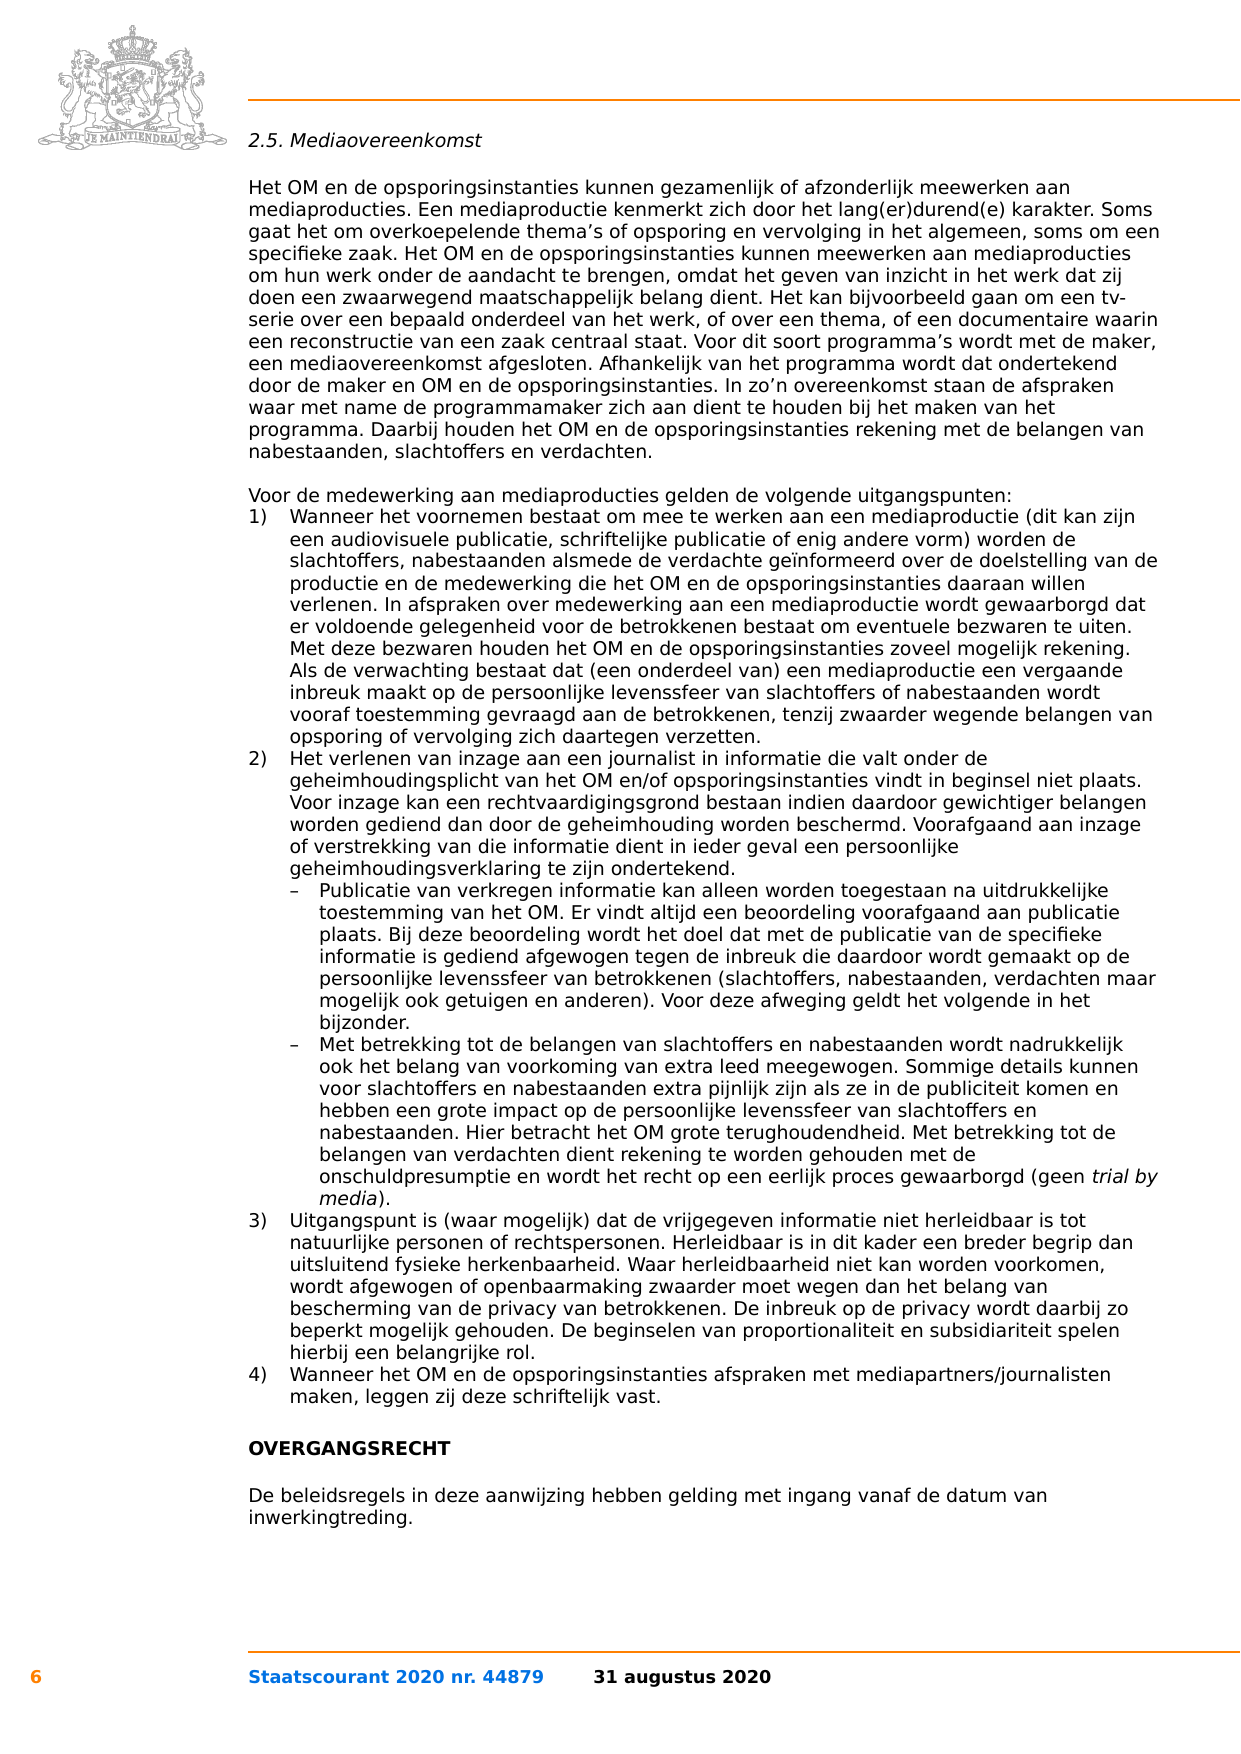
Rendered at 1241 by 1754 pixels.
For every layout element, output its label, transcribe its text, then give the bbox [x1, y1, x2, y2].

text De beleidsregels in deze aanwijzing hebben gelding met ingang vanaf de datum van inwerkingtreding. [248, 1484, 1163, 1528]
subtitle OVERGANGSRECHT [248, 1438, 1163, 1459]
text 3) Uitgangspunt is (waar mogelijk) dat de vrijgegeven informatie niet herleidbaar is tot natuurlijke personen of rechtspersonen. Herleidbaar is in dit kader een breder begrip dan uitsluitend fysieke herkenbaarheid. Waar herleidbaarheid niet kan worden voorkomen, wordt afgewogen of openbaarmaking zwaarder moet wegen dan het belang van bescherming van de privacy van betrokkenen. De inbreuk op de privacy wordt daarbij zo beperkt mogelijk gehouden. De beginselen van proportionaliteit en subsidiariteit spelen hierbij een belangrijke rol. [248, 1210, 1163, 1364]
text Het OM en de opsporingsinstanties kunnen gezamenlijk of afzonderlijk meewerken aan mediaproducties. Een mediaproductie kenmerkt zich door het lang(er)durend(e) karakter. Soms gaat het om overkoepelende thema’s of opsporing en vervolging in het algemeen, soms om een specifieke zaak. Het OM en de opsporingsinstanties kunnen meewerken aan mediaproducties om hun werk onder de aandacht te brengen, omdat het geven van inzicht in het werk dat zij doen een zwaarwegend maatschappelijk belang dient. Het kan bijvoorbeeld gaan om een tv-serie over een bepaald onderdeel van het werk, of over een thema, of een documentaire waarin een reconstructie van een zaak centraal staat. Voor dit soort programma’s wordt met de maker, een mediaovereenkomst afgesloten. Afhankelijk van het programma wordt dat ondertekend door de maker en OM en de opsporingsinstanties. In zo’n overeenkomst staan de afspraken waar met name de programmamaker zich aan dient te houden bij het maken van het programma. Daarbij houden het OM en de opsporingsinstanties rekening met de belangen van nabestaanden, slachtoffers en verdachten. [248, 177, 1163, 463]
text 4) Wanneer het OM en de opsporingsinstanties afspraken met mediapartners/journalisten maken, leggen zij deze schriftelijk vast. [248, 1364, 1163, 1408]
text – Publicatie van verkregen informatie kan alleen worden toegestaan na uitdrukkelijke toestemming van het OM. Er vindt altijd een beoordeling voorafgaand aan publicatie plaats. Bij deze beoordeling wordt het doel dat met de publicatie van de specifieke informatie is gediend afgewogen tegen de inbreuk die daardoor wordt gemaakt op de persoonlijke levenssfeer van betrokkenen (slachtoffers, nabestaanden, verdachten maar mogelijk ook getuigen en anderen). Voor deze afweging geldt het volgende in het bijzonder. [289, 880, 1163, 1034]
text Voor de medewerking aan mediaproducties gelden de volgende uitgangspunten: [248, 484, 1163, 506]
picture [38, 25, 227, 150]
text 1) Wanneer het voornemen bestaat om mee te werken aan een mediaproductie (dit kan zijn een audiovisuele publicatie, schriftelijke publicatie of enig andere vorm) worden de slachtoffers, nabestaanden alsmede de verdachte geïnformeerd over de doelstelling van de productie en de medewerking die het OM en de opsporingsinstanties daaraan willen verlenen. In afspraken over medewerking aan een mediaproductie wordt gewaarborgd dat er voldoende gelegenheid voor de betrokkenen bestaat om eventuele bezwaren te uiten. Met deze bezwaren houden het OM en de opsporingsinstanties zoveel mogelijk rekening. Als de verwachting bestaat dat (een onderdeel van) een mediaproductie een vergaande inbreuk maakt op de persoonlijke levenssfeer van slachtoffers of nabestaanden wordt vooraf toestemming gevraagd aan de betrokkenen, tenzij zwaarder wegende belangen van opsporing of vervolging zich daartegen verzetten. [248, 506, 1163, 748]
text 2) Het verlenen van inzage aan een journalist in informatie die valt onder de geheimhoudingsplicht van het OM en/of opsporingsinstanties vindt in beginsel niet plaats. Voor inzage kan een rechtvaardigingsgrond bestaan indien daardoor gewichtiger belangen worden gediend dan door de geheimhouding worden beschermd. Voorafgaand aan inzage of verstrekking van die informatie dient in ieder geval een persoonlijke geheimhoudingsverklaring te zijn ondertekend. [248, 748, 1163, 880]
subtitle 2.5. Mediaovereenkomst [248, 130, 1163, 152]
text – Met betrekking tot de belangen van slachtoffers en nabestaanden wordt nadrukkelijk ook het belang van voorkoming van extra leed meegewogen. Sommige details kunnen voor slachtoffers en nabestaanden extra pijnlijk zijn als ze in de publiciteit komen en hebben een grote impact op de persoonlijke levenssfeer van slachtoffers en nabestaanden. Hier betracht het OM grote terughoudendheid. Met betrekking tot de belangen van verdachten dient rekening te worden gehouden met de onschuldpresumptie en wordt het recht op een eerlijk proces gewaarborgd (geen trial by media). [289, 1034, 1163, 1210]
